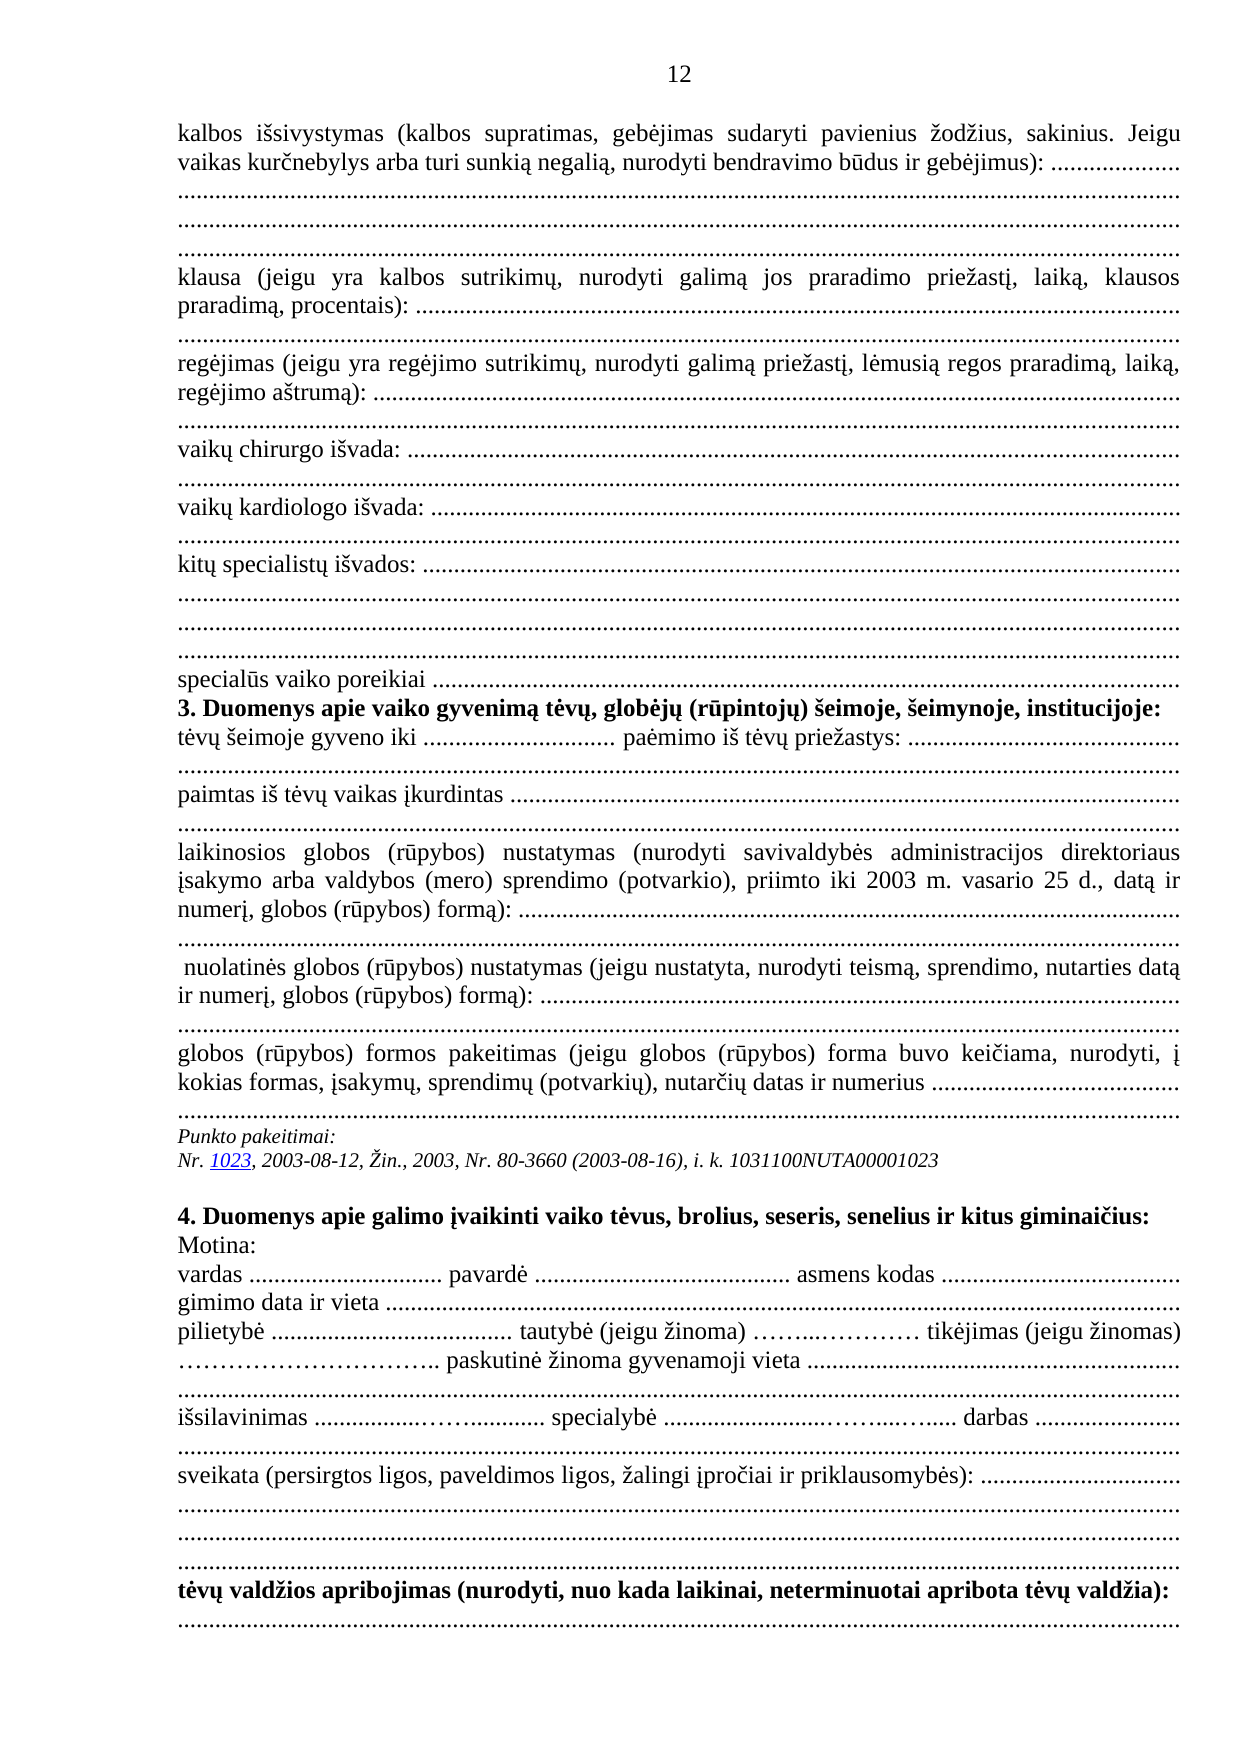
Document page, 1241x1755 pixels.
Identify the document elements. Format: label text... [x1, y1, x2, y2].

text vaikų chirurgo išvada: [177, 434, 1181, 463]
text Nr. 1023, 2003-08-12, Žin., 2003, Nr. 80-3660 (2003-08-16), i. k. 1031100NUTA00001023 [177, 1148, 1181, 1172]
text vaikų kardiologo išvada: [177, 492, 1181, 521]
text pilietybė tautybė (jeigu žinoma) ……...………… tikėjimas (jeigu žinomas) [177, 1316, 1181, 1345]
text globos (rūpybos) formos pakeitimas (jeigu globos (rūpybos) forma buvo keičiama, nurodyti, į kokias formas, įsakymų, sprendimų (potvarkių), nutarčių datas ir numerius [177, 1038, 1181, 1096]
text laikinosios globos (rūpybos) nustatymas (nurodyti savivaldybės administracijos direktoriaus įsakymo arba valdybos (mero) sprendimo (potvarkio), priimto iki 2003 m. vasario 25 d., datą ir numerį, globos (rūpybos) formą): [177, 837, 1181, 923]
text nuolatinės globos (rūpybos) nustatymas (jeigu nustatyta, nurodyti teismą, sprendimo, nutarties datą ir numerį, globos (rūpybos) formą): [177, 952, 1181, 1009]
text klausa (jeigu yra kalbos sutrikimų, nurodyti galimą jos praradimo priežastį, laiką, klausos praradimą, procentais): [177, 262, 1181, 319]
text 3. Duomenys apie vaiko gyvenimą tėvų, globėjų (rūpintojų) šeimoje, šeimynoje, institucijoje: [177, 693, 1181, 722]
text 4. Duomenys apie galimo įvaikinti vaiko tėvus, brolius, seseris, senelius ir kitus giminaičius: [177, 1201, 1181, 1230]
text tėvų šeimoje gyveno iki paėmimo iš tėvų priežastys: [177, 722, 1181, 751]
text paimtas iš tėvų vaikas įkurdintas [177, 779, 1181, 808]
text regėjimas (jeigu yra regėjimo sutrikimų, nurodyti galimą priežastį, lėmusią regos praradimą, laiką, regėjimo aštrumą): [177, 348, 1181, 406]
text ………………………….. paskutinė žinoma gyvenamoji vieta [177, 1345, 1181, 1374]
text Motina: [177, 1230, 1181, 1259]
text Punkto pakeitimai: [177, 1124, 1181, 1148]
text vardas ............................... pavardė ......................................... asmens kodas [177, 1259, 1181, 1287]
text sveikata (persirgtos ligos, paveldimos ligos, žalingi įpročiai ir priklausomybės): [177, 1460, 1181, 1489]
text kalbos išsivystymas (kalbos supratimas, gebėjimas sudaryti pavienius žodžius, sakinius. Jeigu vaikas kurčnebylys arba turi sunkią negalią, nurodyti bendravimo būdus ir gebėjimus): [177, 118, 1181, 176]
text išsilavinimas .................……............ specialybė ..........................……....…..... darbas [177, 1402, 1181, 1431]
text gimimo data ir vieta [177, 1287, 1181, 1316]
text kitų specialistų išvados: [177, 549, 1181, 578]
text specialūs vaiko poreikiai [177, 664, 1181, 693]
text tėvų valdžios apribojimas (nurodyti, nuo kada laikinai, neterminuotai apribota tėvų valdžia): [177, 1575, 1181, 1604]
